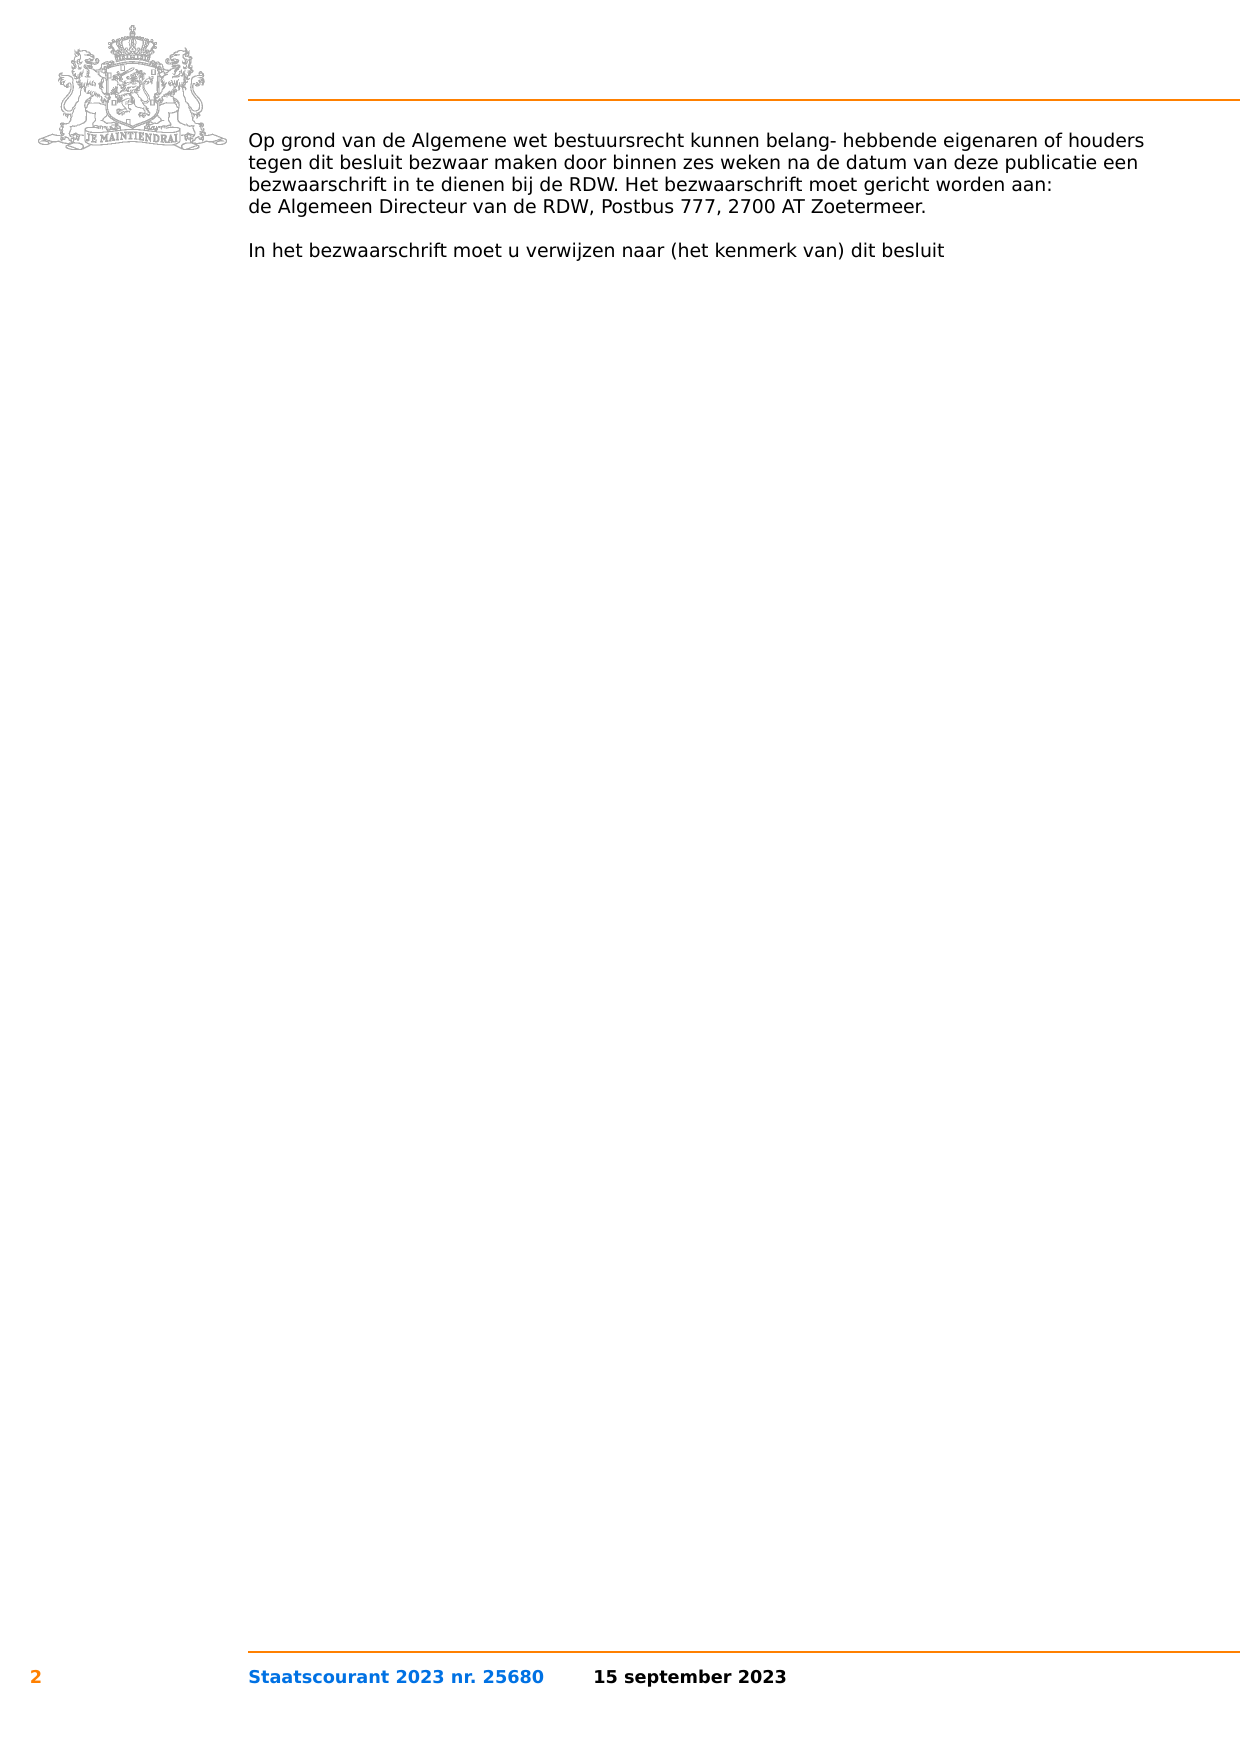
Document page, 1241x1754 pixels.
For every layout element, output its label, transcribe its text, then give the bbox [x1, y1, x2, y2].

text Op grond van de Algemene wet bestuursrecht kunnen belang- hebbende eigenaren of houders tegen dit besluit bezwaar maken door binnen zes weken na de datum van deze publicatie een bezwaarschrift in te dienen bij de RDW. Het bezwaarschrift moet gericht worden aan: [248, 130, 1163, 196]
text In het bezwaarschrift moet u verwijzen naar (het kenmerk van) dit besluit [248, 240, 1163, 262]
text de Algemeen Directeur van de RDW, Postbus 777, 2700 AT Zoetermeer. [248, 196, 1163, 218]
picture [38, 25, 227, 150]
